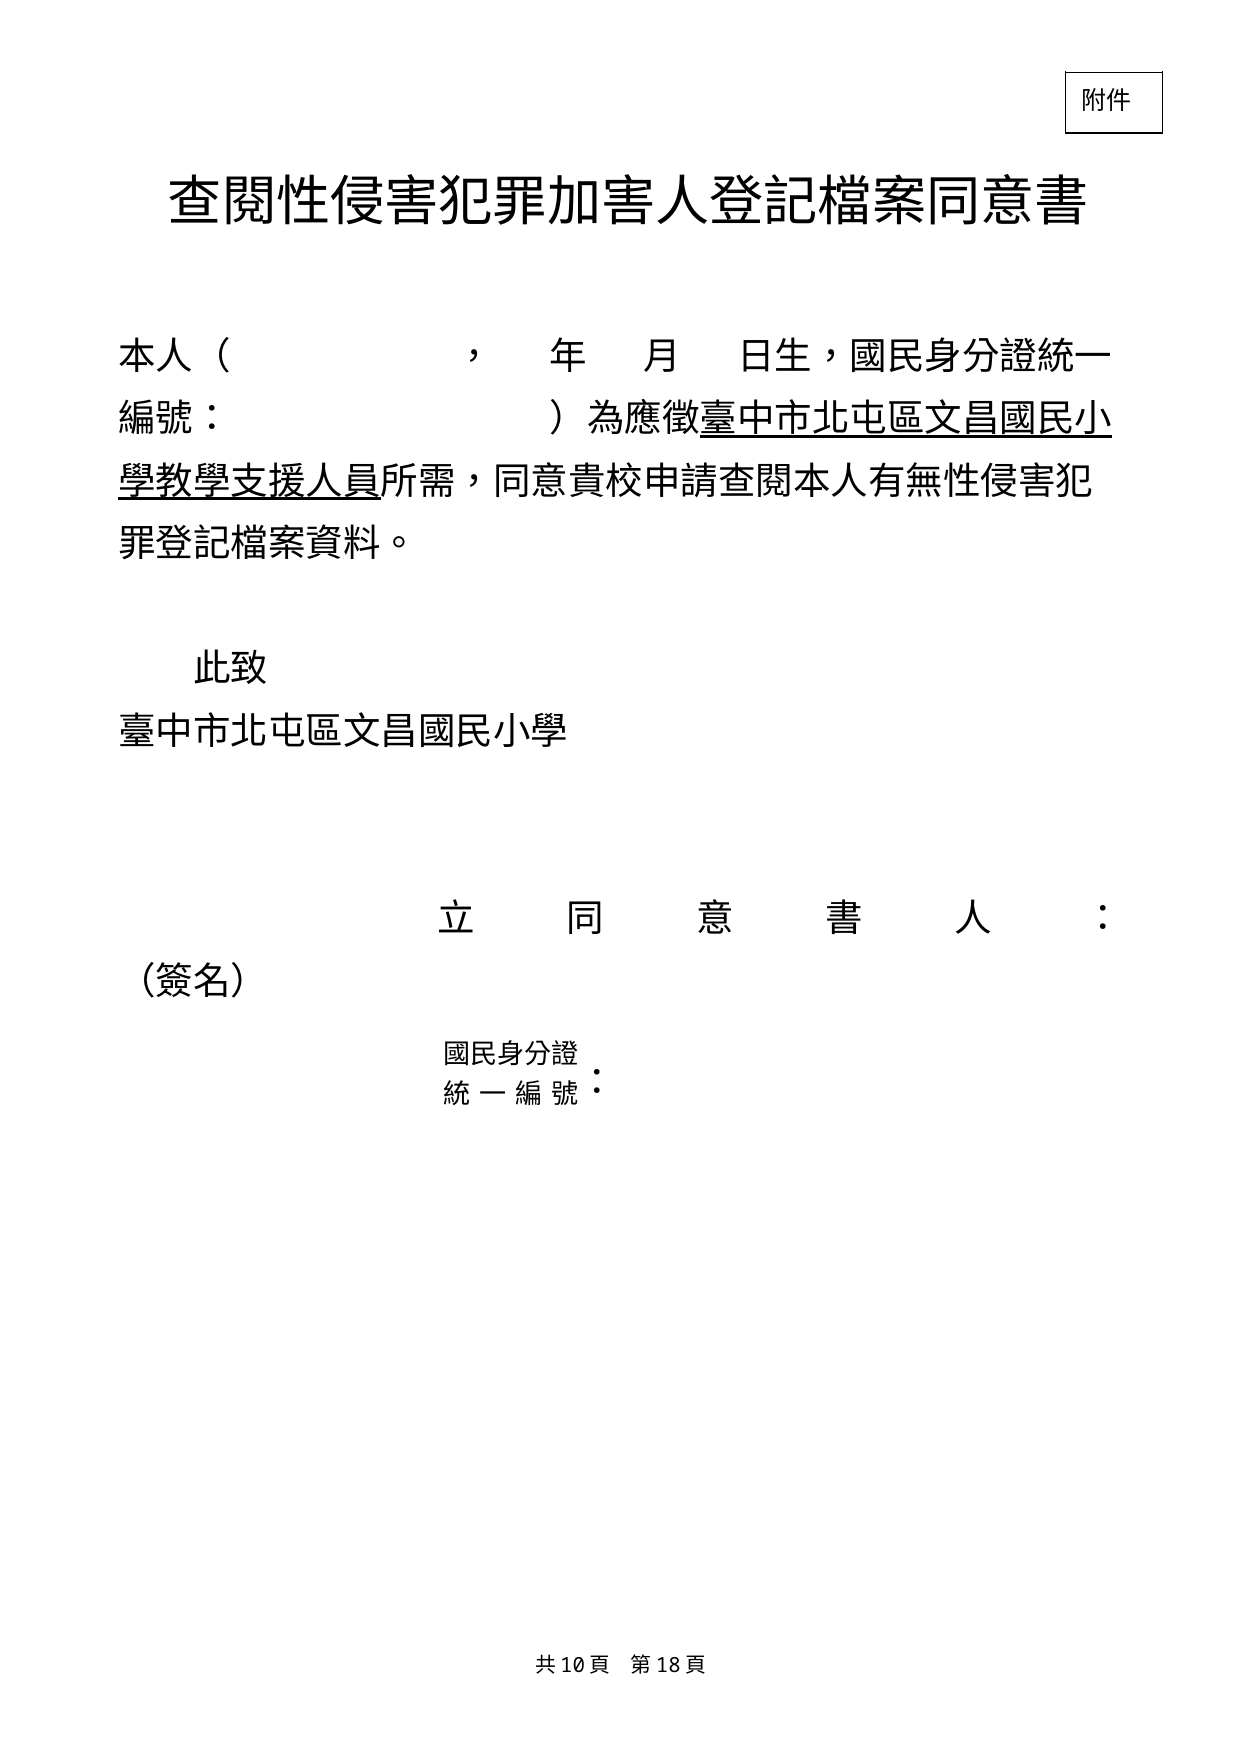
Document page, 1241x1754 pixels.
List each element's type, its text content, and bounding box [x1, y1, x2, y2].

text 臺中市北屯區文昌國民小學 [118, 686, 1122, 749]
text 附件4 [1081, 80, 1147, 124]
text 查閱性侵害犯罪加害人登記檔案同意書 [118, 124, 1138, 249]
text 國民身分證統一編號： [118, 999, 1122, 1124]
text 立同意書人： （簽名） [118, 874, 1122, 999]
text 此致 [118, 624, 1122, 686]
text 本人（ ， 年 月 日生，國民身分證統一編號： ）為應徵臺中市北屯區文昌國民小學教學支援人員所需，同意貴校申請查閱本人有無性侵害犯罪登記檔案資料。 [118, 311, 1122, 561]
text 查閱性侵害犯罪加害人登記檔案同意書 [1066, 73, 1162, 132]
